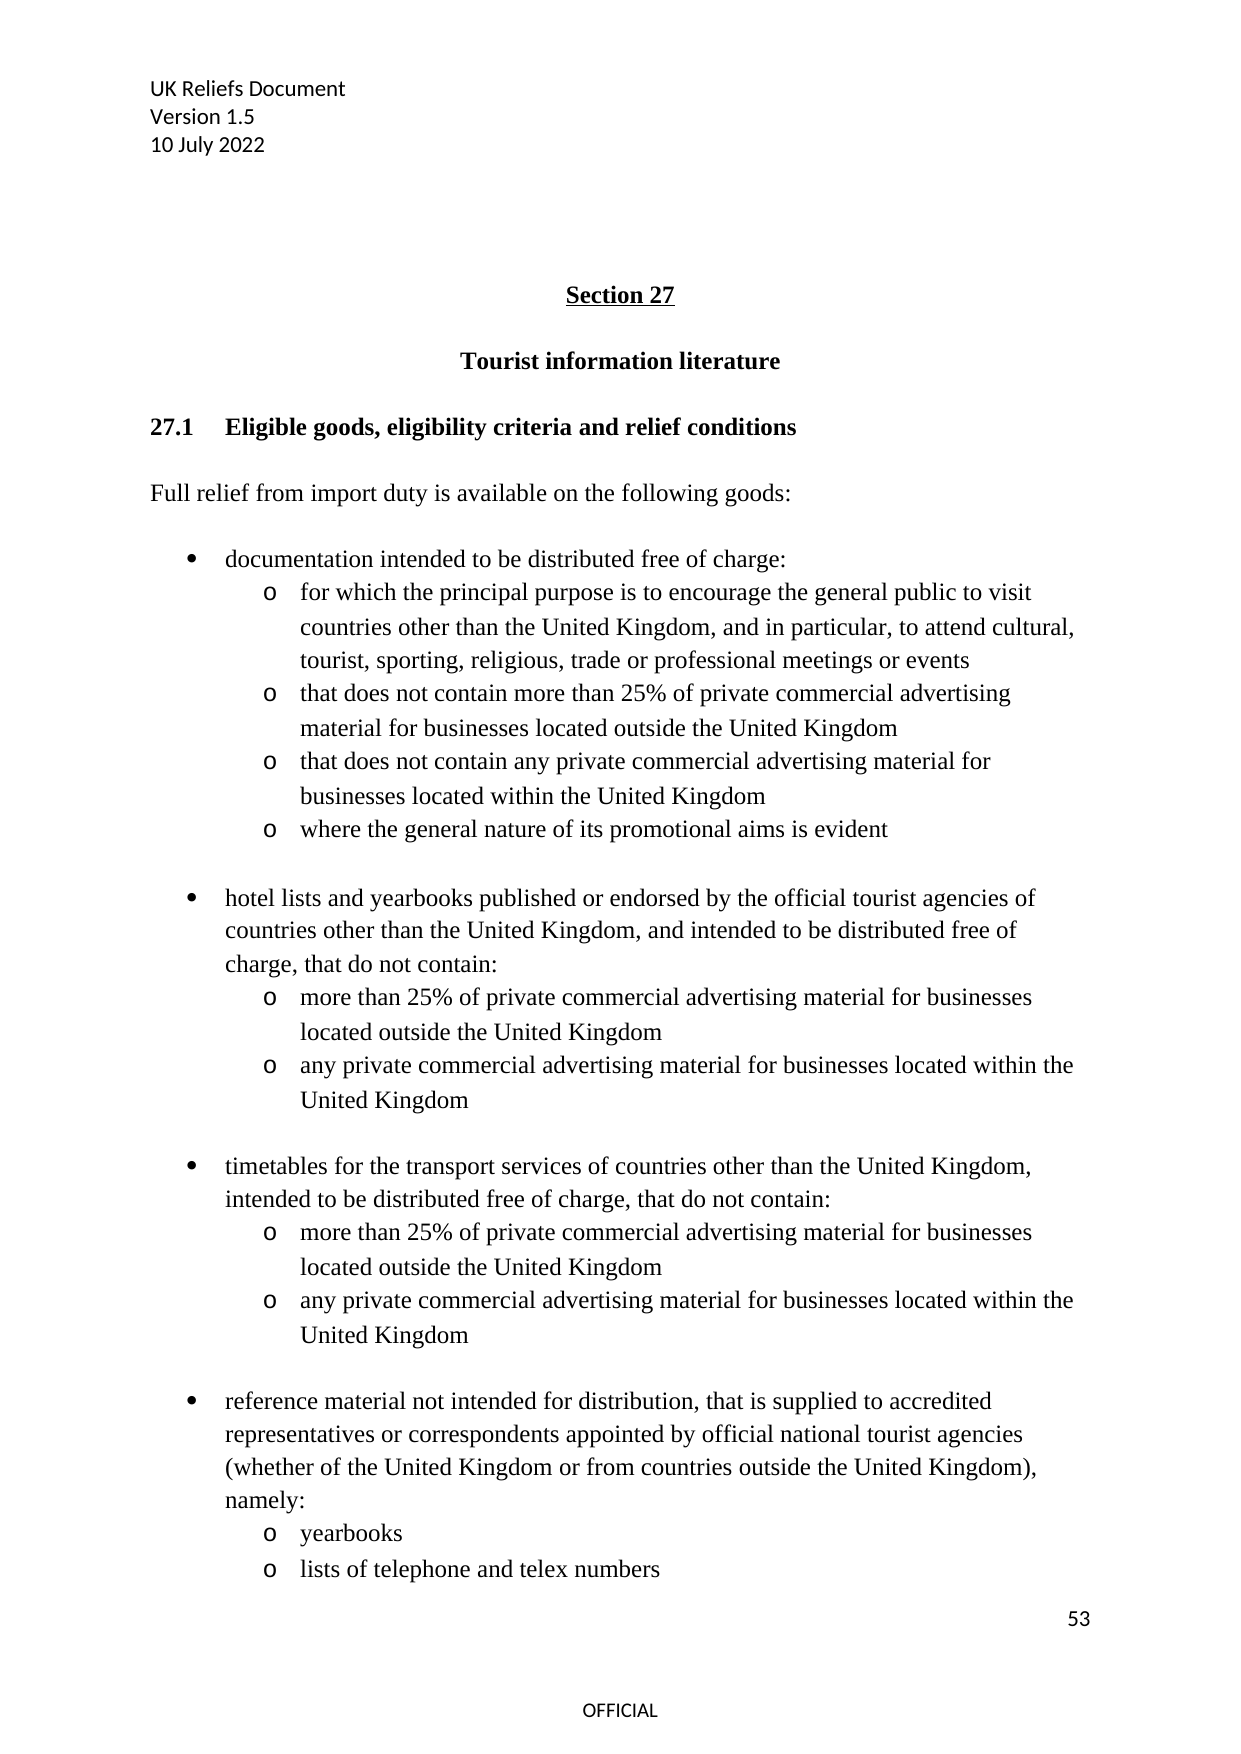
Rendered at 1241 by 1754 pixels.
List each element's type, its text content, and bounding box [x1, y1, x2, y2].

text Tourist information literature [150, 346, 1090, 375]
list any private commercial advertising material for businesses located within the United Kingdom [262, 1285, 1090, 1382]
text 27.1 Eligible goods, eligibility criteria and relief conditions [150, 412, 1090, 441]
list documentation intended to be distributed free of charge: [187, 544, 1090, 573]
list yearbooks [262, 1518, 1090, 1549]
list lists of telephone and telex numbers [262, 1554, 1090, 1584]
list reference material not intended for distribution, that is supplied to accredited representatives or correspondents appointed by official national tourist agencies (whether of the United Kingdom or from countries outside the United Kingdom), namely: [187, 1386, 1090, 1514]
text Full relief from import duty is available on the following goods: [150, 478, 1090, 540]
list any private commercial advertising material for businesses located within the United Kingdom [262, 1050, 1090, 1147]
list for which the principal purpose is to encourage the general public to visit countries other than the United Kingdom, and in particular, to attend cultural, tourist, sporting, religious, trade or professional meetings or events [262, 577, 1090, 674]
list more than 25% of private commercial advertising material for businesses located outside the United Kingdom [262, 1217, 1090, 1281]
list that does not contain more than 25% of private commercial advertising material for businesses located outside the United Kingdom [262, 678, 1090, 742]
list where the general nature of its promotional aims is evident [262, 814, 1090, 878]
list that does not contain any private commercial advertising material for businesses located within the United Kingdom [262, 746, 1090, 810]
list more than 25% of private commercial advertising material for businesses located outside the United Kingdom [262, 982, 1090, 1046]
text Section 27 [150, 280, 1090, 309]
list hotel lists and yearbooks published or endorsed by the official tourist agencies of countries other than the United Kingdom, and intended to be distributed free of charge, that do not contain: [187, 883, 1090, 977]
list timetables for the transport services of countries other than the United Kingdom, intended to be distributed free of charge, that do not contain: [187, 1151, 1090, 1213]
